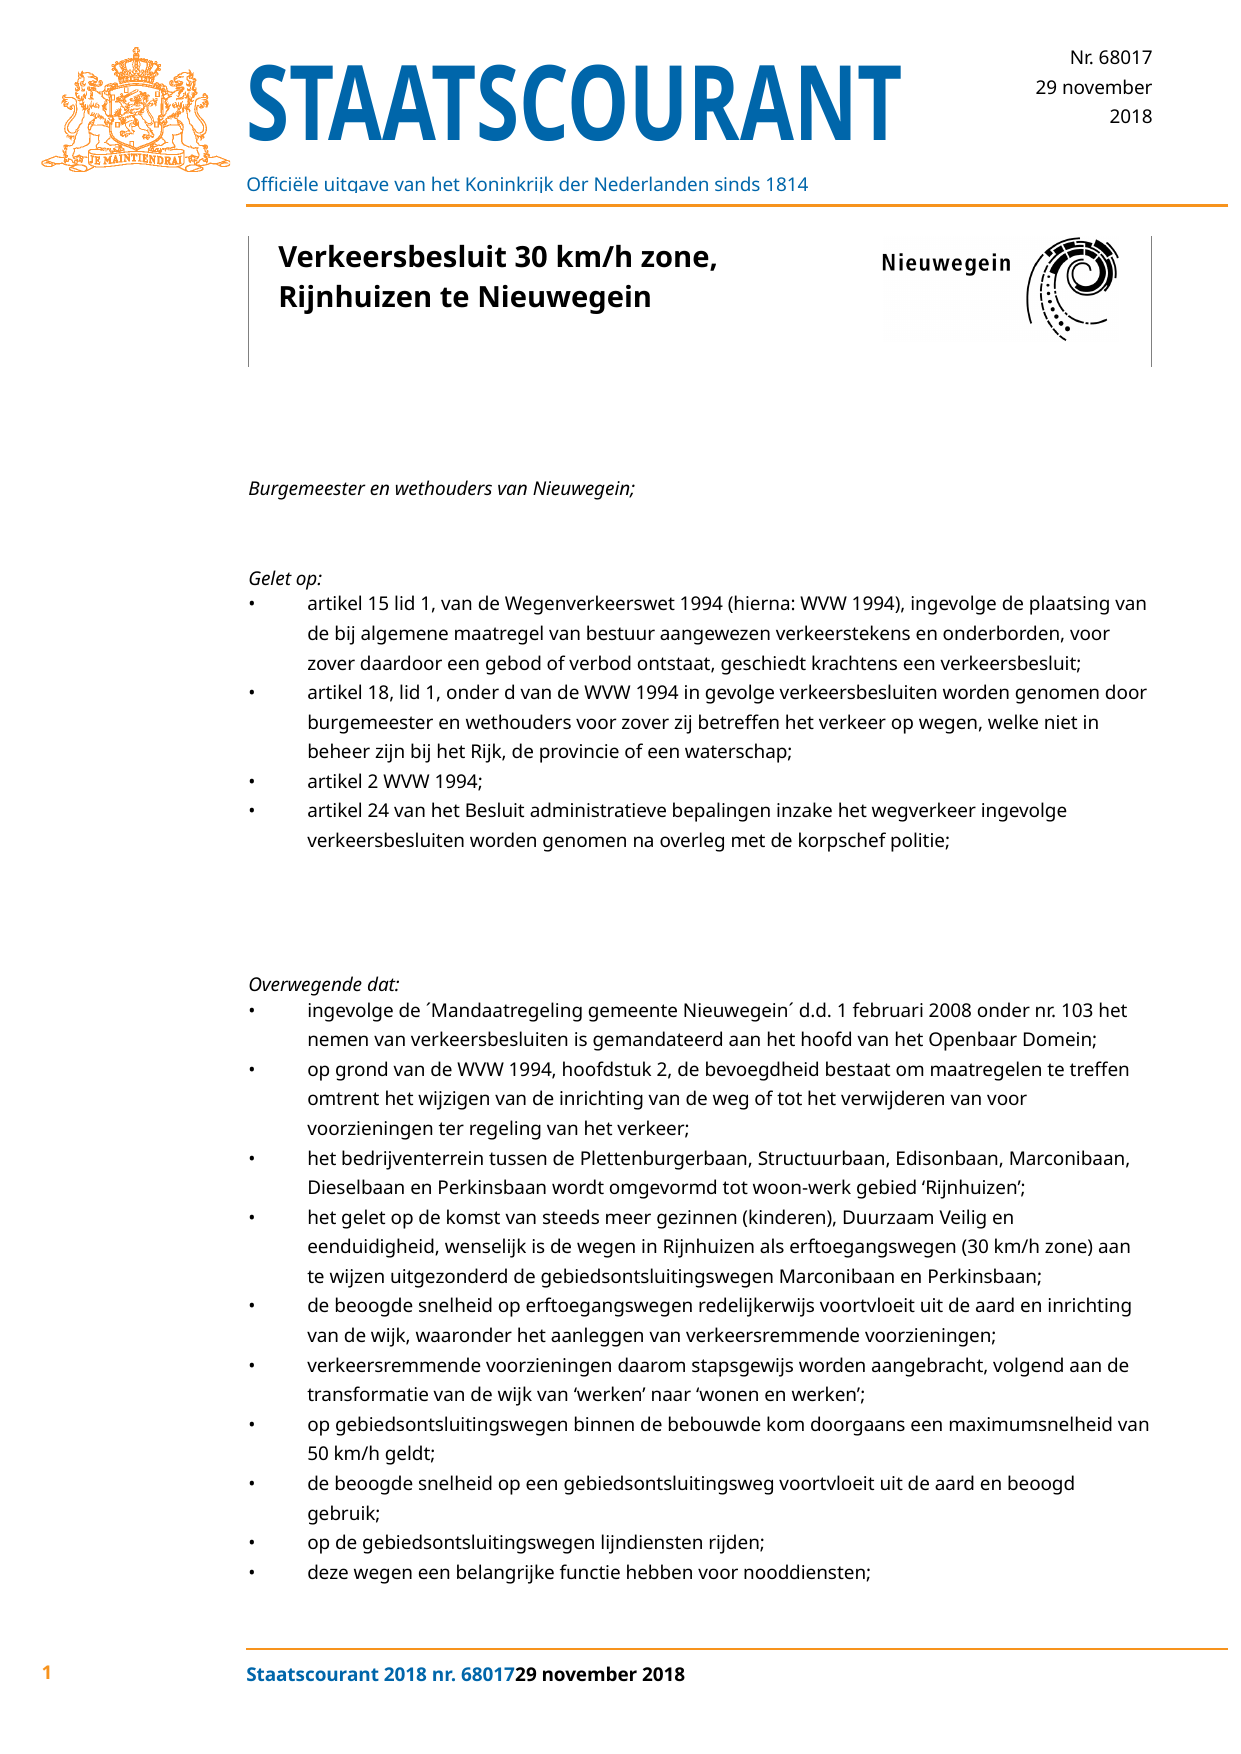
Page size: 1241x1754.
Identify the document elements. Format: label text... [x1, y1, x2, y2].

list artikel 15 lid 1, van de Wegenverkeerswet 1994 (hierna: WVW 1994), ingevolge de plaatsing van de bij algemene maatregel van bestuur aangewezen verkeerstekens en onderborden, voor zover daardoor een gebod of verbod ontstaat, geschiedt krachtens een verkeersbesluit; [248, 591, 1152, 675]
picture [41, 47, 231, 172]
list verkeersremmende voorzieningen daarom stapsgewijs worden aangebracht, volgend aan de transformatie van de wijk van ‘werken’ naar ‘wonen en werken’; [248, 1352, 1152, 1407]
list het bedrijventerrein tussen de Plettenburgerbaan, Structuurbaan, Edisonbaan, Marconibaan, Dieselbaan en Perkinsbaan wordt omgevormd tot woon-werk gebied ‘Rijnhuizen’; [248, 1145, 1152, 1200]
table_header [850, 236, 1151, 367]
text Overwegende dat: [248, 971, 1152, 997]
list artikel 24 van het Besluit administratieve bepalingen inzake het wegverkeer ingevolge verkeersbesluiten worden genomen na overleg met de korpschef politie; [248, 798, 1152, 853]
list artikel 2 WVW 1994; [248, 768, 1152, 794]
list het gelet op de komst van steeds meer gezinnen (kinderen), Duurzaam Veilig en eenduidigheid, wenselijk is de wegen in Rijnhuizen als erftoegangswegen (30 km/h zone) aan te wijzen uitgezonderd de gebiedsontsluitingswegen Marconibaan en Perkinsbaan; [248, 1204, 1152, 1289]
picture [882, 236, 1119, 342]
text Gelet op: [248, 565, 1152, 591]
list op gebiedsontsluitingswegen binnen de bebouwde kom doorgaans een maximumsnelheid van 50 km/h geldt; [248, 1411, 1152, 1466]
table_header Verkeersbesluit 30 km/h zone, Rijnhuizen te Nieuwegein [249, 236, 850, 367]
list op grond van de WVW 1994, hoofdstuk 2, de bevoegdheid bestaat om maatregelen te treffen omtrent het wijzigen van de inrichting van de weg of tot het verwijderen van voor voorzieningen ter regeling van het verkeer; [248, 1056, 1152, 1141]
text Burgemeester en wethouders van Nieuwegein; [248, 475, 1152, 501]
list deze wegen een belangrijke functie hebben voor nooddiensten; [248, 1559, 1152, 1585]
list de beoogde snelheid op erftoegangswegen redelijkerwijs voortvloeit uit de aard en inrichting van de wijk, waaronder het aanleggen van verkeersremmende voorzieningen; [248, 1293, 1152, 1348]
list op de gebiedsontsluitingswegen lijndiensten rijden; [248, 1529, 1152, 1555]
list ingevolge de ´Mandaatregeling gemeente Nieuwegein´ d.d. 1 februari 2008 onder nr. 103 het nemen van verkeersbesluiten is gemandateerd aan het hoofd van het Openbaar Domein; [248, 997, 1152, 1052]
list artikel 18, lid 1, onder d van de WVW 1994 in gevolge verkeersbesluiten worden genomen door burgemeester en wethouders voor zover zij betreffen het verkeer op wegen, welke niet in beheer zijn bij het Rijk, de provincie of een waterschap; [248, 679, 1152, 764]
list de beoogde snelheid op een gebiedsontsluitingsweg voortvloeit uit de aard en beoogd gebruik; [248, 1470, 1152, 1526]
